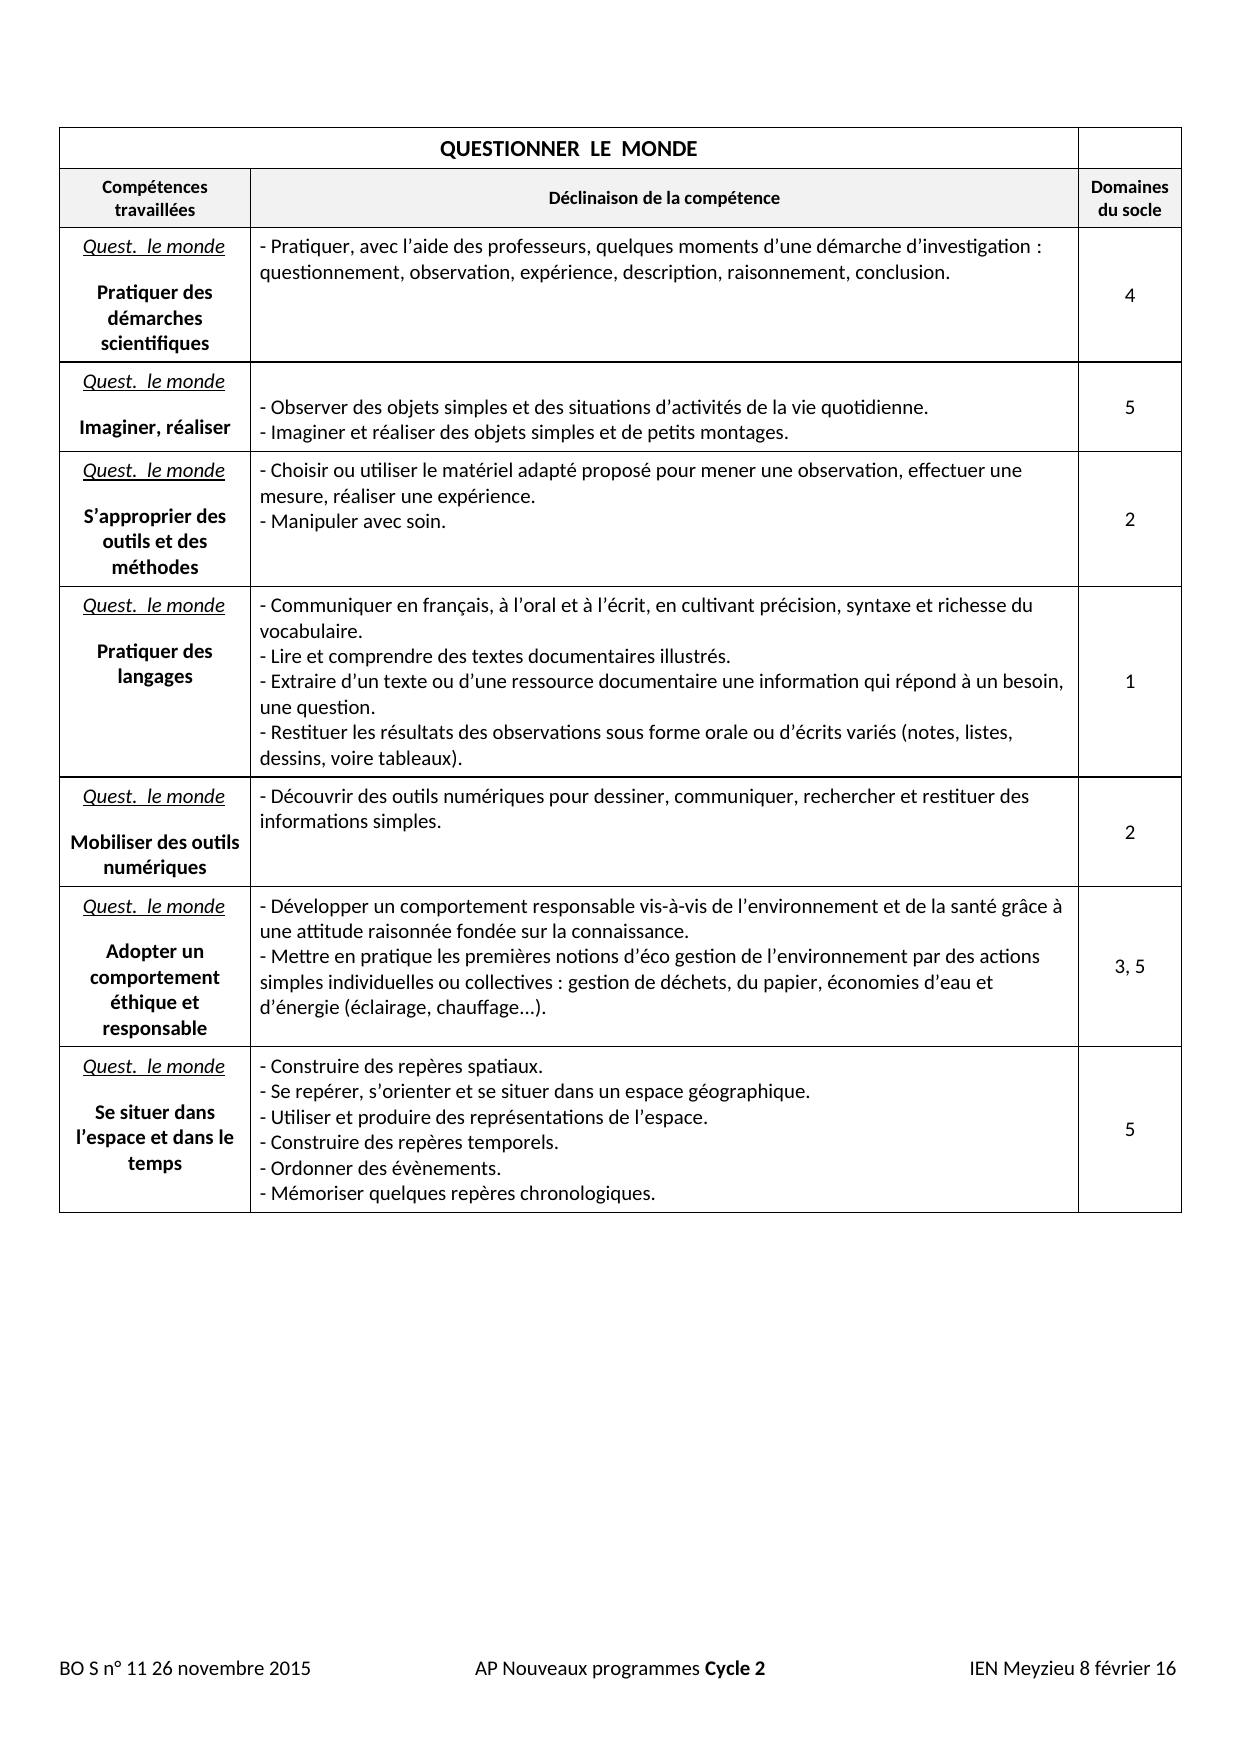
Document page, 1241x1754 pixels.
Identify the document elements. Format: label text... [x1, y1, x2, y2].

table_cell Compétences travaillées [60, 169, 250, 227]
table_cell Domaines du socle [1079, 169, 1181, 227]
table_cell 5 [1079, 363, 1181, 451]
table_cell Quest. le monde Adopter un comportement éthique et responsable [60, 887, 250, 1046]
table_cell Déclinaison de la compétence [251, 169, 1078, 227]
table_cell 2 [1079, 452, 1181, 586]
table_cell - Construire des repères spatiaux. - Se repérer, s’orienter et se situer dans un espace géographique. - Utiliser et produire des représentations de l’espace. - Construire des repères temporels. - Ordonner des évènements. - Mémoriser quelques repères chronologiques. [251, 1047, 1078, 1212]
table_cell Quest. le monde Se situer dans l’espace et dans le temps [60, 1047, 250, 1212]
table_cell 1 [1079, 587, 1181, 776]
table_cell 4 [1079, 228, 1181, 361]
table_cell - Découvrir des outils numériques pour dessiner, communiquer, rechercher et restituer des informations simples. [251, 778, 1078, 886]
table_cell 2 [1079, 778, 1181, 886]
table_cell Quest. le monde Pratiquer des démarches scientifiques [60, 228, 250, 361]
table_cell - Pratiquer, avec l’aide des professeurs, quelques moments d’une démarche d’investigation : questionnement, observation, expérience, description, raisonnement, conclusion. [251, 228, 1078, 361]
table_cell - Communiquer en français, à l’oral et à l’écrit, en cultivant précision, syntaxe et richesse du vocabulaire. - Lire et comprendre des textes documentaires illustrés. - Extraire d’un texte ou d’une ressource documentaire une information qui répond à un besoin, une question. - Restituer les résultats des observations sous forme orale ou d’écrits variés (notes, listes, dessins, voire tableaux). [251, 587, 1078, 776]
table_cell Quest. le monde Mobiliser des outils numériques [60, 778, 250, 886]
table_cell Quest. le monde Pratiquer des langages [60, 587, 250, 776]
table_cell 5 [1079, 1047, 1181, 1212]
table_cell - Développer un comportement responsable vis-à-vis de l’environnement et de la santé grâce à une attitude raisonnée fondée sur la connaissance. - Mettre en pratique les premières notions d’éco gestion de l’environnement par des actions simples individuelles ou collectives : gestion de déchets, du papier, économies d’eau et d’énergie (éclairage, chauffage...). [251, 887, 1078, 1046]
table_cell 3, 5 [1079, 887, 1181, 1046]
table_cell Quest. le monde Imaginer, réaliser [60, 363, 250, 451]
table_header [1079, 128, 1181, 168]
table_cell - Observer des objets simples et des situations d’activités de la vie quotidienne. - Imaginer et réaliser des objets simples et de petits montages. [251, 363, 1078, 451]
table_cell - Choisir ou utiliser le matériel adapté proposé pour mener une observation, effectuer une mesure, réaliser une expérience. - Manipuler avec soin. [251, 452, 1078, 586]
table_header QUESTIONNER LE MONDE [60, 128, 1078, 168]
table_cell Quest. le monde S’approprier des outils et des méthodes [60, 452, 250, 586]
